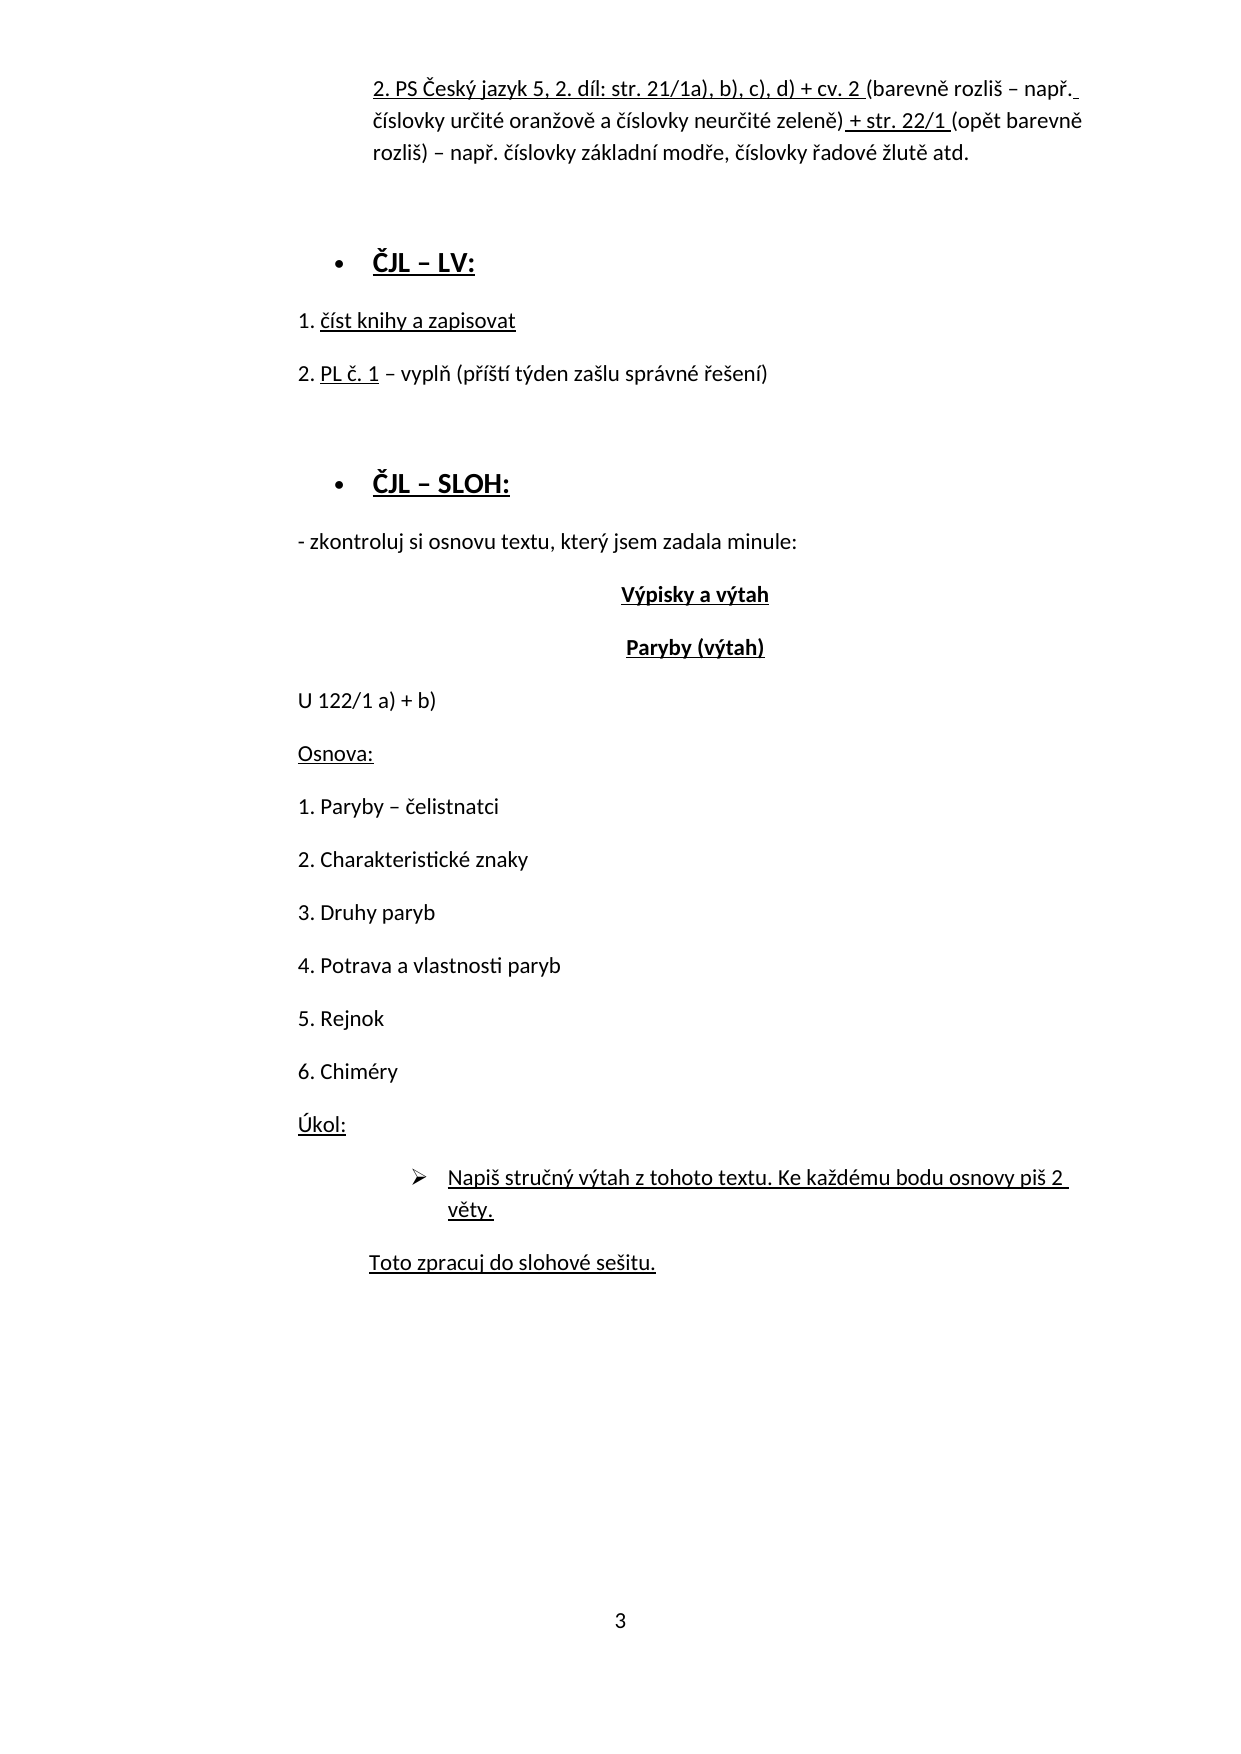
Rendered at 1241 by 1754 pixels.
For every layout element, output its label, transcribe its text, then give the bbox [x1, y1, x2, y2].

text 1. Paryby – čelistnatci [298, 792, 1093, 820]
text Paryby (výtah) [298, 633, 1093, 661]
text 2. PS Český jazyk 5, 2. díl: str. 21/1a), b), c), d) + cv. 2 (barevně rozliš – např. číslovky určité oranžově a číslovky neurčité zeleně) + str. 22/1 (opět barevně rozliš) – např. číslovky základní modře, číslovky řadové žlutě atd. [373, 74, 1093, 166]
text Úkol: [298, 1110, 1093, 1138]
list Napiš stručný výtah z tohoto textu. Ke každému bodu osnovy piš 2 věty. [410, 1163, 1093, 1223]
text 1. číst knihy a zapisovat [298, 306, 1093, 334]
list ČJL – LV: [335, 244, 1093, 280]
text 2. Charakteristické znaky [298, 845, 1093, 873]
text 3. Druhy paryb [298, 898, 1093, 926]
text Výpisky a výtah [298, 580, 1093, 608]
text 4. Potrava a vlastnosti paryb [298, 951, 1093, 979]
text - zkontroluj si osnovu textu, který jsem zadala minule: [298, 527, 1093, 555]
text 6. Chiméry [298, 1057, 1093, 1085]
list ČJL – SLOH: [335, 465, 1093, 501]
text U 122/1 a) + b) [298, 686, 1093, 714]
text Toto zpracuj do slohové sešitu. [298, 1248, 1093, 1276]
text 2. PL č. 1 – vyplň (příští týden zašlu správné řešení) [298, 359, 1093, 387]
text Osnova: [298, 739, 1093, 767]
text 5. Rejnok [298, 1004, 1093, 1032]
